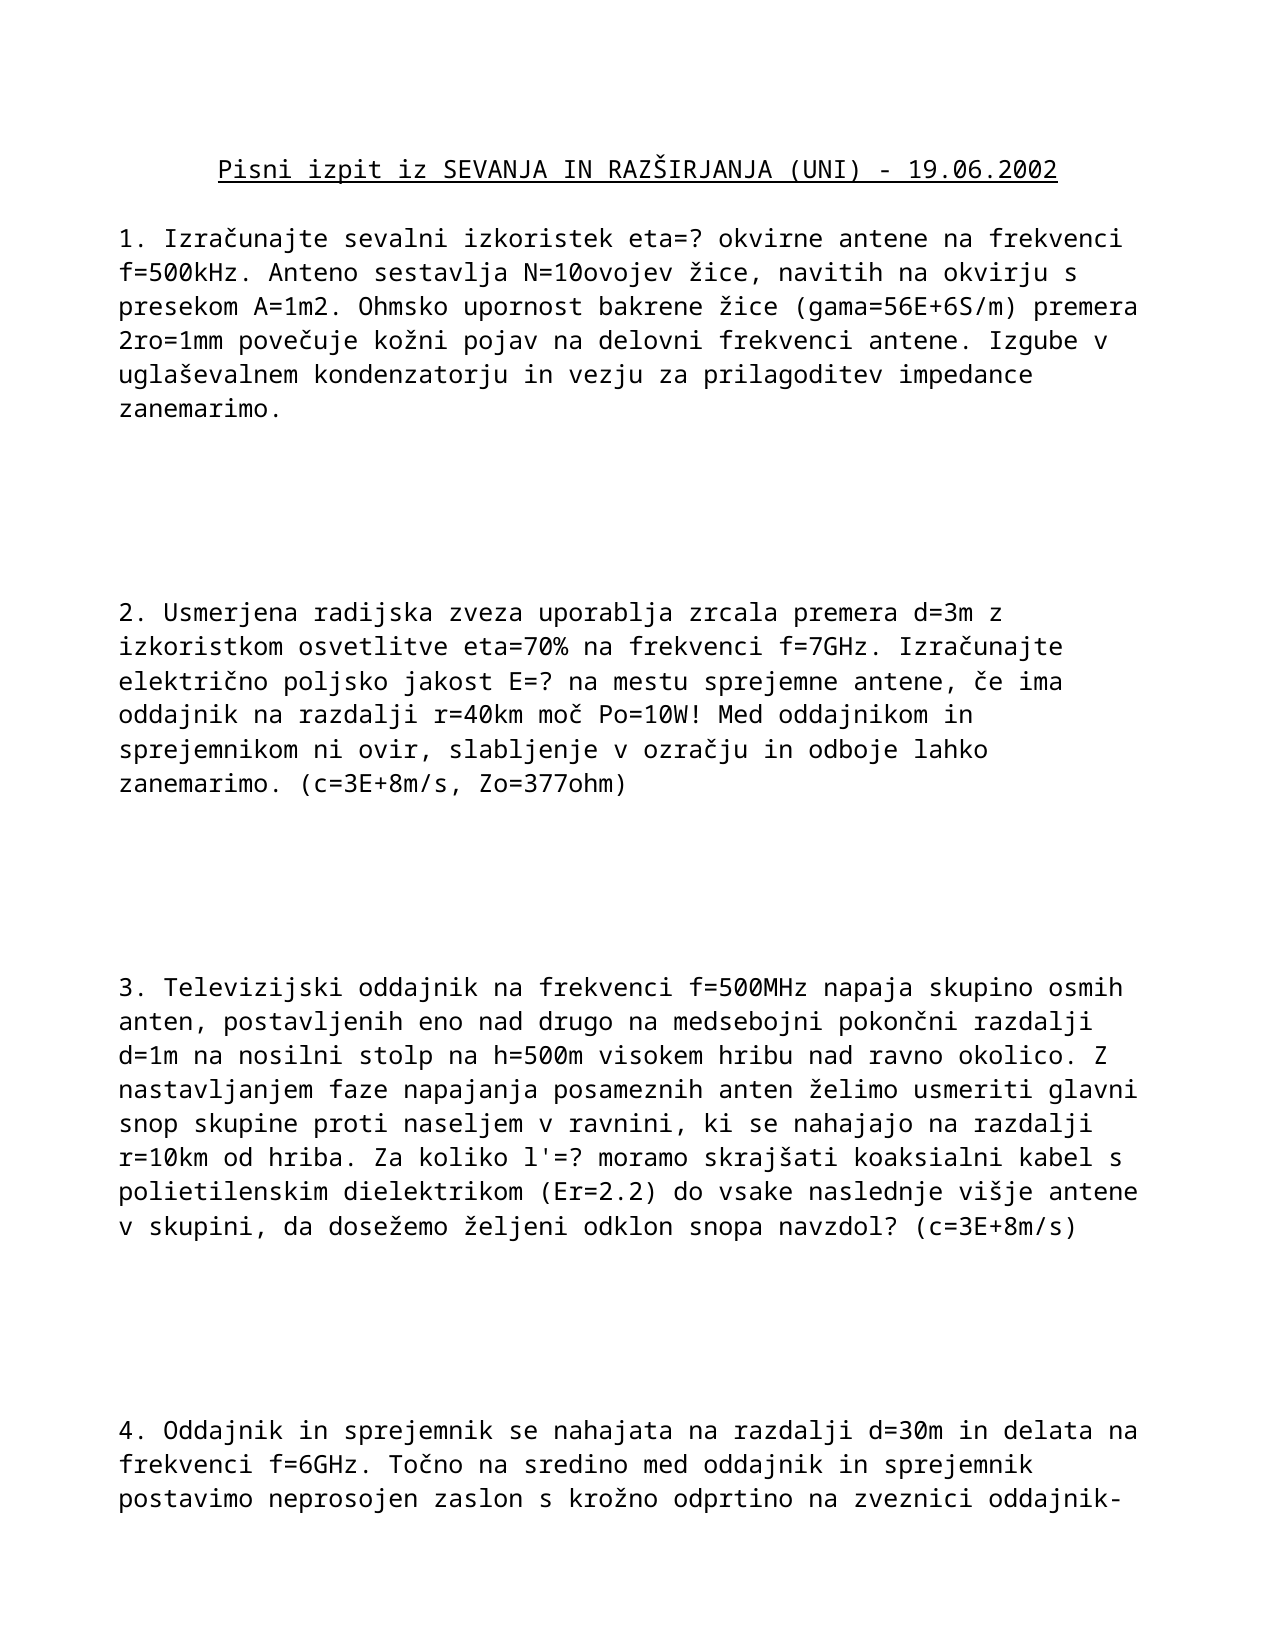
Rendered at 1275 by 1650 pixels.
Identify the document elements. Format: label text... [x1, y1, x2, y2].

text 1. Izračunajte sevalni izkoristek eta=? okvirne antene na frekvenci f=500kHz. Anteno sestavlja N=10ovojev žice, navitih na okvirju s presekom A=1m2. Ohmsko upornost bakrene žice (gama=56E+6S/m) premera 2ro=1mm povečuje kožni pojav na delovni frekvenci antene. Izgube v uglaševalnem kondenzatorju in vezju za prilagoditev impedance zanemarimo. [118, 220, 1157, 425]
text 3. Televizijski oddajnik na frekvenci f=500MHz napaja skupino osmih anten, postavljenih eno nad drugo na medsebojni pokončni razdalji d=1m na nosilni stolp na h=500m visokem hribu nad ravno okolico. Z nastavljanjem faze napajanja posameznih anten želimo usmeriti glavni snop skupine proti naseljem v ravnini, ki se nahajajo na razdalji r=10km od hriba. Za koliko l'=? moramo skrajšati koaksialni kabel s polietilenskim dielektrikom (Er=2.2) do vsake naslednje višje antene v skupini, da dosežemo željeni odklon snopa navzdol? (c=3E+8m/s) [118, 970, 1157, 1242]
text 4. Oddajnik in sprejemnik se nahajata na razdalji d=30m in delata na frekvenci f=6GHz. Točno na sredino med oddajnik in sprejemnik postavimo neprosojen zaslon s krožno odprtino na zveznici oddajnik- [118, 1412, 1157, 1515]
text Pisni izpit iz SEVANJA IN RAZŠIRJANJA (UNI) - 19.06.2002 [118, 152, 1157, 186]
text 2. Usmerjena radijska zveza uporablja zrcala premera d=3m z izkoristkom osvetlitve eta=70% na frekvenci f=7GHz. Izračunajte električno poljsko jakost E=? na mestu sprejemne antene, če ima oddajnik na razdalji r=40km moč Po=10W! Med oddajnikom in sprejemnikom ni ovir, slabljenje v ozračju in odboje lahko zanemarimo. (c=3E+8m/s, Zo=377ohm) [118, 595, 1157, 799]
